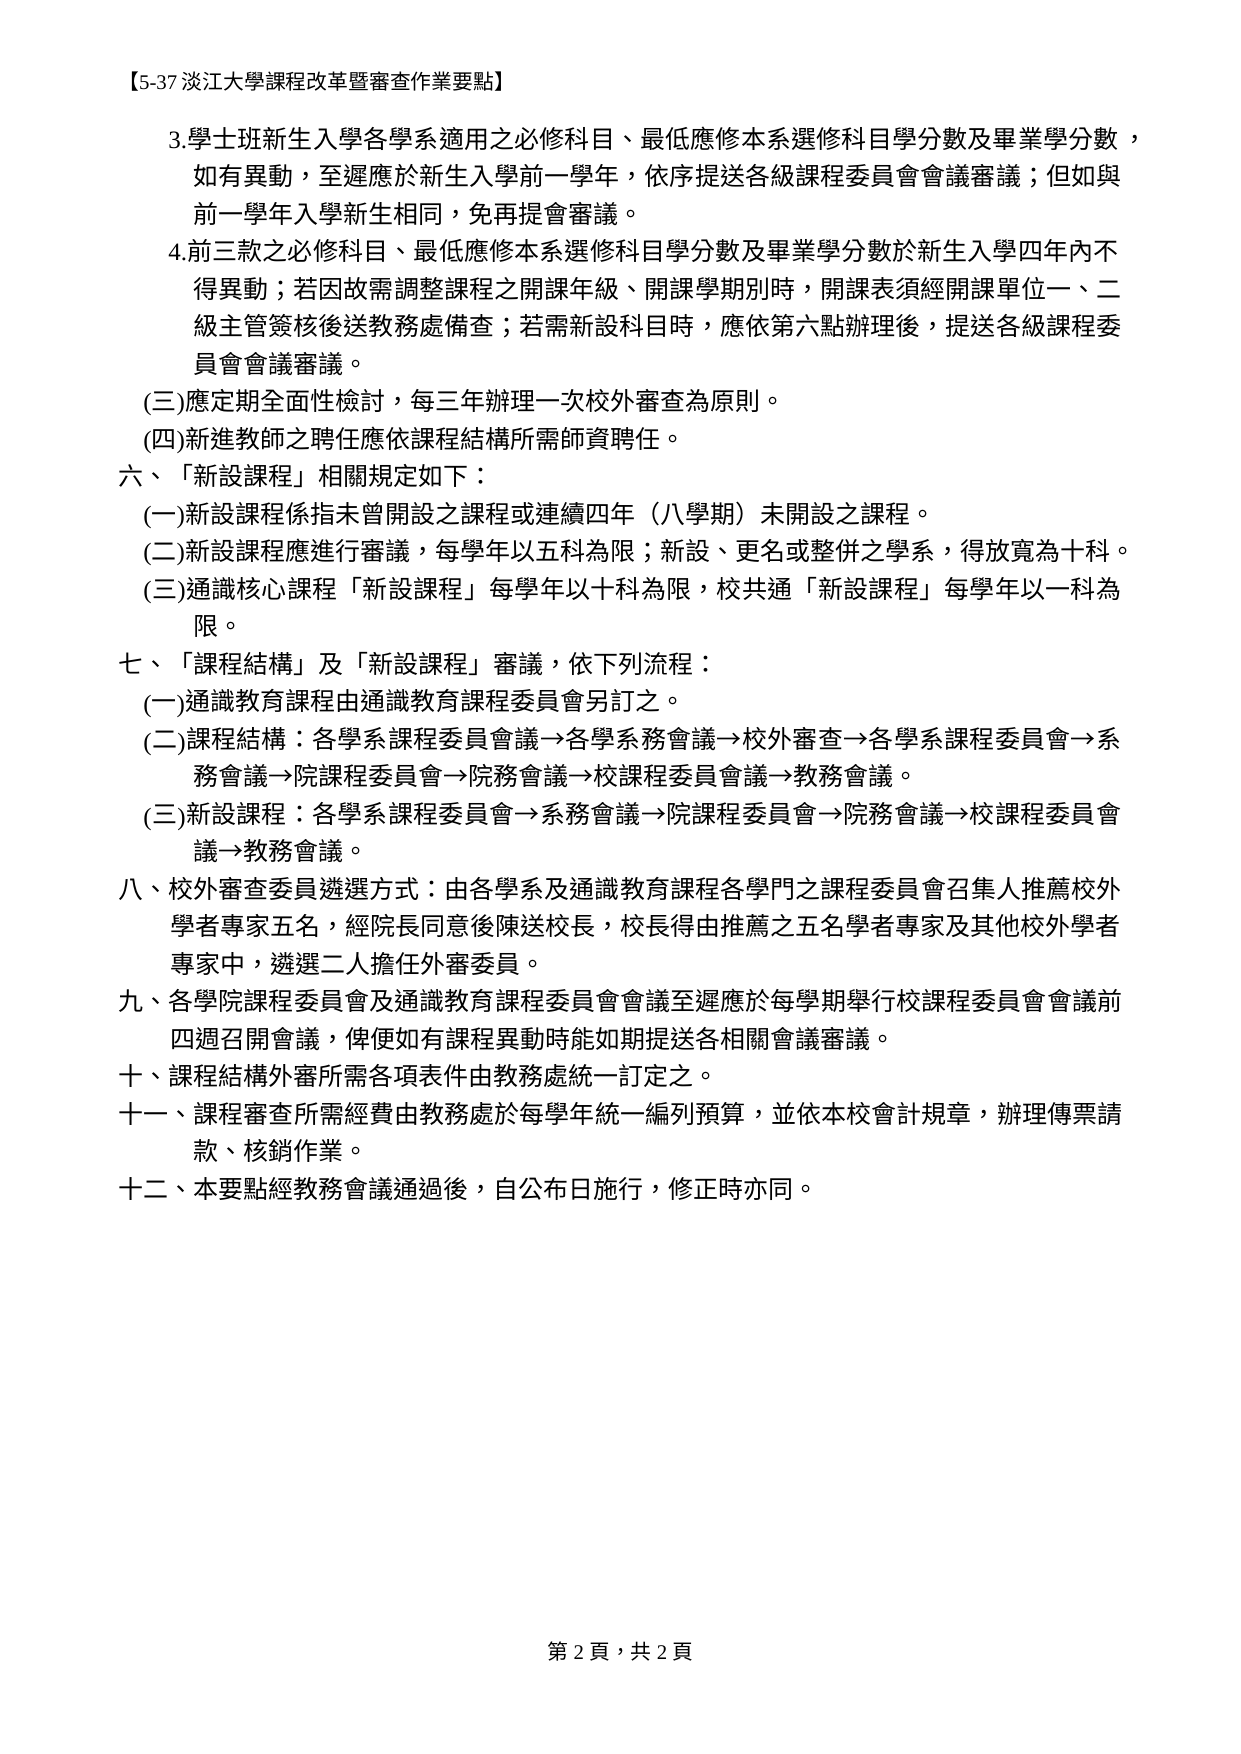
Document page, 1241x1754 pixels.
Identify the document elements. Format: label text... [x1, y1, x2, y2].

text (四)新進教師之聘任應依課程結構所需師資聘任。 [143, 418, 1122, 456]
text (二)新設課程應進行審議，每學年以五科為限；新設、更名或整併之學系，得放寬為十科。 [143, 531, 1122, 568]
text 十二、本要點經教務會議通過後，自公布日施行，修正時亦同。 [118, 1168, 1122, 1206]
text (三)應定期全面性檢討，每三年辦理一次校外審查為原則。 [143, 381, 1122, 418]
text 八、校外審查委員遴選方式：由各學系及通識教育課程各學門之課程委員會召集人推薦校外學者專家五名，經院長同意後陳送校長，校長得由推薦之五名學者專家及其他校外學者專家中，遴選二人擔任外審委員。 [118, 868, 1122, 981]
text 七、「課程結構」及「新設課程」審議，依下列流程： [118, 643, 1122, 681]
text (一)新設課程係指未曾開設之課程或連續四年（八學期）未開設之課程。 [143, 493, 1122, 531]
text 六、「新設課程」相關規定如下： [118, 456, 1122, 493]
text 九、各學院課程委員會及通識教育課程委員會會議至遲應於每學期舉行校課程委員會會議前四週召開會議，俾便如有課程異動時能如期提送各相關會議審議。 [118, 981, 1122, 1056]
text (二)課程結構：各學系課程委員會議→各學系務會議→校外審查→各學系課程委員會→系務會議→院課程委員會→院務會議→校課程委員會議→教務會議。 [143, 718, 1122, 793]
text (一)通識教育課程由通識教育課程委員會另訂之。 [143, 681, 1122, 718]
text 4.前三款之必修科目、最低應修本系選修科目學分數及畢業學分數於新生入學四年內不得異動；若因故需調整課程之開課年級、開課學期別時，開課表須經開課單位一、二級主管簽核後送教務處備查；若需新設科目時，應依第六點辦理後，提送各級課程委員會會議審議。 [168, 231, 1122, 381]
text (三)通識核心課程「新設課程」每學年以十科為限，校共通「新設課程」每學年以一科為限。 [143, 568, 1122, 643]
text 十、課程結構外審所需各項表件由教務處統一訂定之。 [118, 1056, 1122, 1093]
text 十一、課程審查所需經費由教務處於每學年統一編列預算，並依本校會計規章，辦理傳票請款、核銷作業。 [118, 1093, 1122, 1168]
text 3.學士班新生入學各學系適用之必修科目、最低應修本系選修科目學分數及畢業學分數，如有異動，至遲應於新生入學前一學年，依序提送各級課程委員會會議審議；但如與前一學年入學新生相同，免再提會審議。 [168, 118, 1122, 231]
text (三)新設課程：各學系課程委員會→系務會議→院課程委員會→院務會議→校課程委員會議→教務會議。 [143, 793, 1122, 868]
